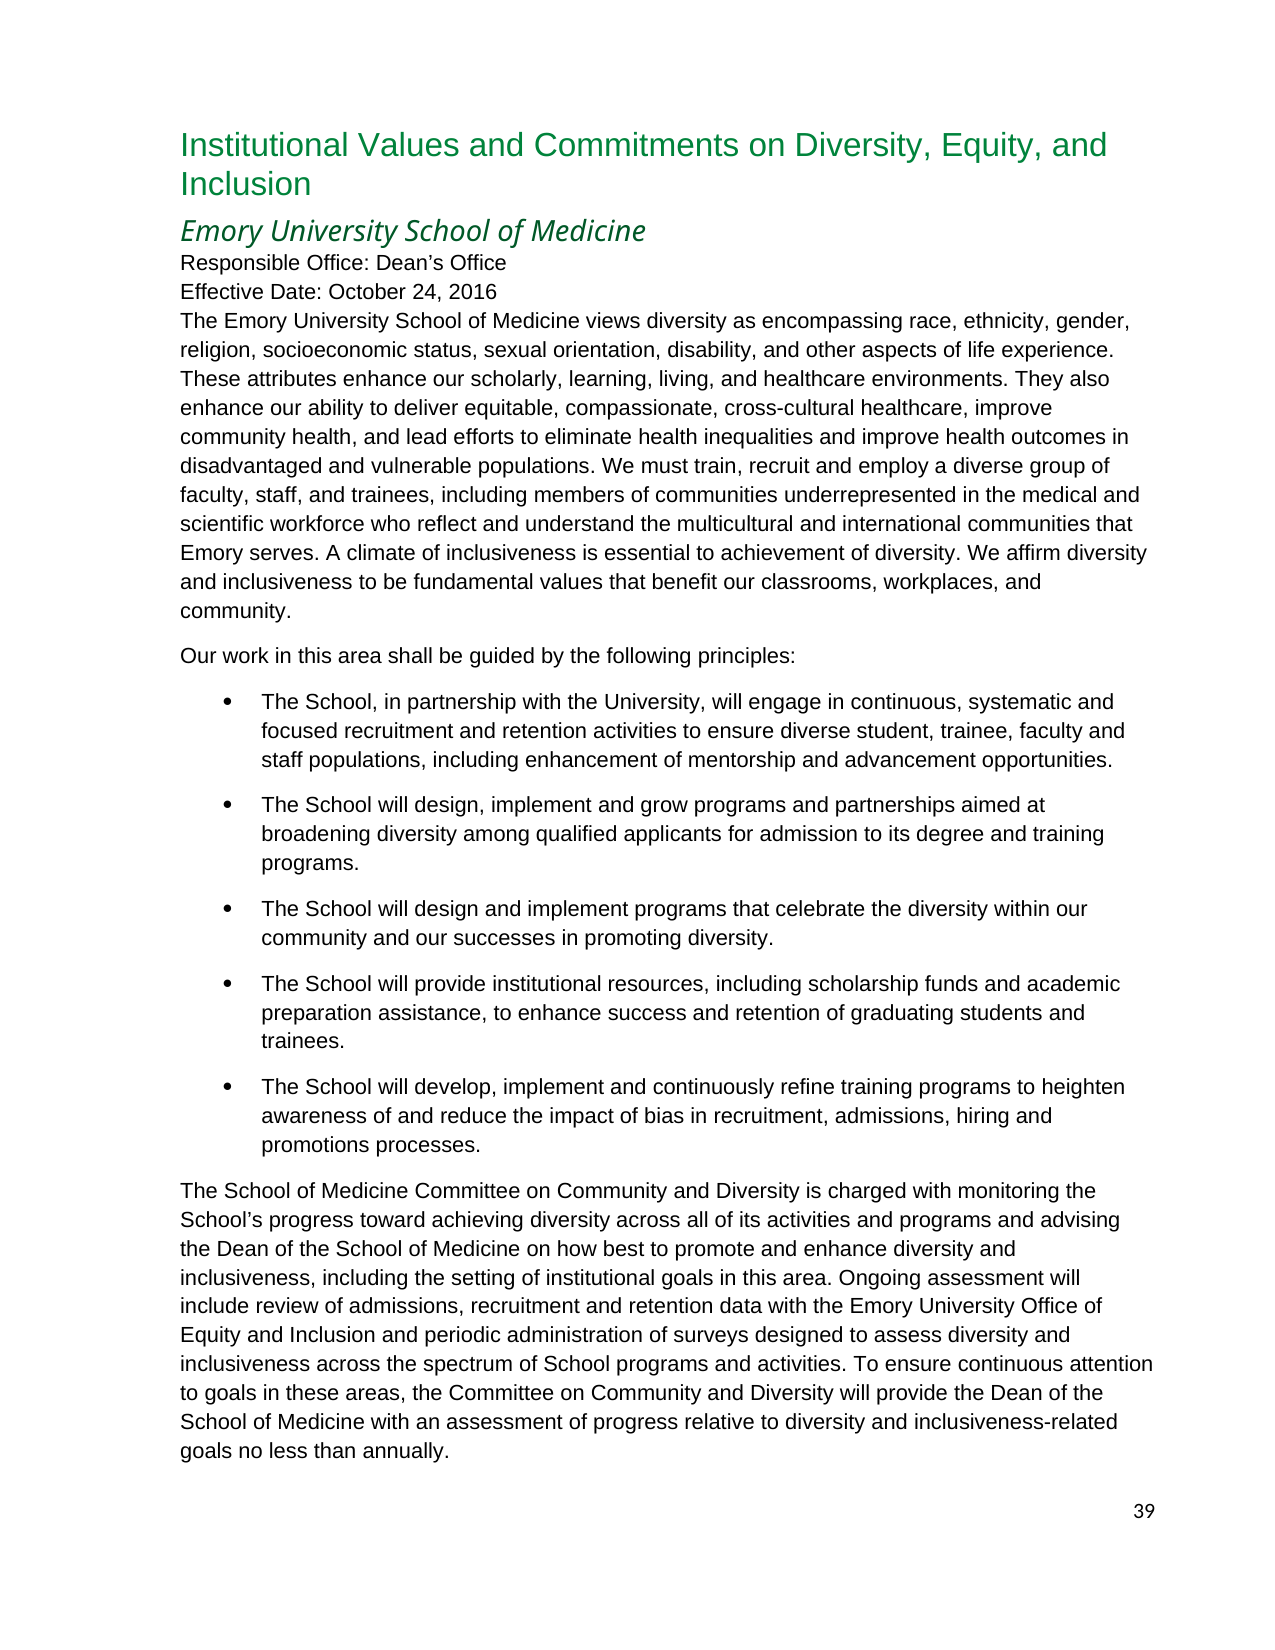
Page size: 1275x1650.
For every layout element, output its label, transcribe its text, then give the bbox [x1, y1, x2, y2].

text Our work in this area shall be guided by the following principles: [180, 643, 1155, 668]
text Responsible Office: Dean’s Office [180, 250, 1155, 275]
subtitle Institutional Values and Commitments on Diversity, Equity, and Inclusion [180, 125, 1155, 202]
text The School of Medicine Committee on Community and Diversity is charged with monitoring the School’s progress toward achieving diversity across all of its activities and programs and advising the Dean of the School of Medicine on how best to promote and enhance diversity and inclusiveness, including the setting of institutional goals in this area. Ongoing assessment will include review of admissions, recruitment and retention data with the Emory University Office of Equity and Inclusion and periodic administration of surveys designed to assess diversity and inclusiveness across the spectrum of School programs and activities. To ensure continuous attention to goals in these areas, the Committee on Community and Diversity will provide the Dean of the School of Medicine with an assessment of progress relative to diversity and inclusiveness-related goals no less than annually. [180, 1178, 1155, 1463]
text The Emory University School of Medicine views diversity as encompassing race, ethnicity, gender, religion, socioeconomic status, sexual orientation, disability, and other aspects of life experience. These attributes enhance our scholarly, learning, living, and healthcare environments. They also enhance our ability to deliver equitable, compassionate, cross-cultural healthcare, improve community health, and lead efforts to eliminate health inequalities and improve health outcomes in disadvantaged and vulnerable populations. We must train, recruit and employ a diverse group of faculty, staff, and trainees, including members of communities underrepresented in the medical and scientific workforce who reflect and understand the multicultural and international communities that Emory serves. A climate of inclusiveness is essential to achievement of diversity. We affirm diversity and inclusiveness to be fundamental values that benefit our classrooms, workplaces, and community. [180, 308, 1155, 623]
list The School will develop, implement and continuously refine training programs to heighten awareness of and reduce the impact of bias in recruitment, admissions, hiring and promotions processes. [224, 1074, 1155, 1157]
list The School will design, implement and grow programs and partnerships aimed at broadening diversity among qualified applicants for admission to its degree and training programs. [224, 792, 1155, 876]
list The School will design and implement programs that celebrate the diversity within our community and our successes in promoting diversity. [224, 896, 1155, 950]
list The School, in partnership with the University, will engage in continuous, systematic and focused recruitment and retention activities to ensure diverse student, trainee, faculty and staff populations, including enhancement of mentorship and advancement opportunities. [224, 689, 1155, 772]
subtitle Emory University School of Medicine [180, 210, 1155, 250]
list The School will provide institutional resources, including scholarship funds and academic preparation assistance, to enhance success and retention of graduating students and trainees. [224, 971, 1155, 1054]
text Effective Date: October 24, 2016 [180, 279, 1155, 304]
